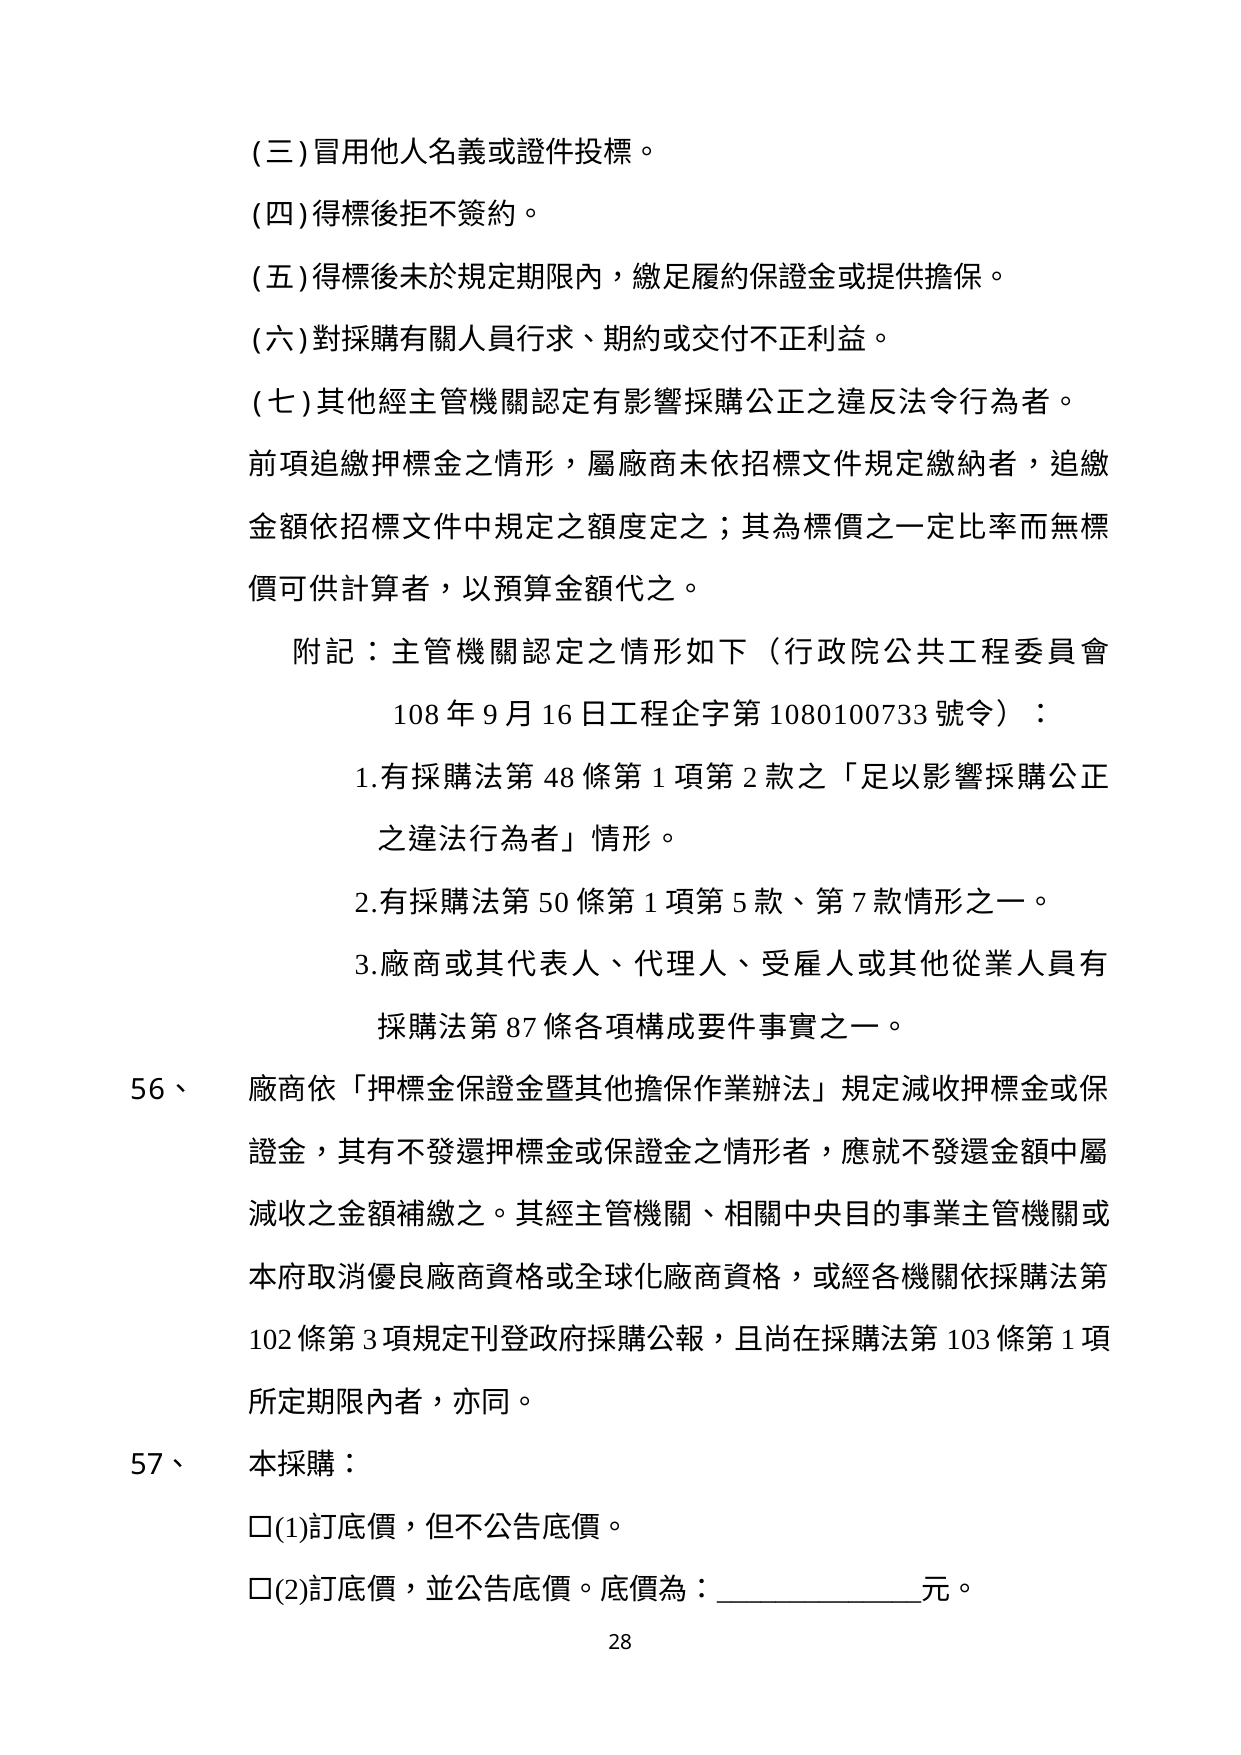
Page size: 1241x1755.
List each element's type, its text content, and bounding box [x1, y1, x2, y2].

text 2.有採購法第50條第1項第5款、第7款情形之一。 [354, 858, 1110, 920]
text (三)冒用他人名義或證件投標。 [248, 108, 1110, 170]
text 前項追繳押標金之情形，屬廠商未依招標文件規定繳納者，追繳金額依招標文件中規定之額度定之；其為標價之一定比率而無標價可供計算者，以預算金額代之。 [248, 420, 1110, 608]
text (四)得標後拒不簽約。 [248, 170, 1110, 233]
text (五)得標後未於規定期限內，繳足履約保證金或提供擔保。 [248, 233, 1110, 295]
text 附記：主管機關認定之情形如下（行政院公共工程委員會108年9月16日工程企字第1080100733號令）： [292, 608, 1110, 733]
text 3.廠商或其代表人、代理人、受雇人或其他從業人員有採購法第87條各項構成要件事實之一。 [354, 920, 1110, 1045]
text (1)訂底價，但不公告底價。 [247, 1483, 1110, 1545]
list 本採購： [130, 1420, 1110, 1483]
text 1.有採購法第48條第1項第2款之「足以影響採購公正之違法行為者」情形。 [354, 733, 1110, 858]
text (七)其他經主管機關認定有影響採購公正之違反法令行為者。 [248, 358, 1110, 420]
text (六)對採購有關人員行求、期約或交付不正利益。 [248, 295, 1110, 358]
text (2)訂底價，並公告底價。底價為：______________元。 [247, 1545, 1110, 1608]
list 廠商依「押標金保證金暨其他擔保作業辦法」規定減收押標金或保證金，其有不發還押標金或保證金之情形者，應就不發還金額中屬減收之金額補繳之。其經主管機關、相關中央目的事業主管機關或本府取消優良廠商資格或全球化廠商資格，或經各機關依採購法第102條第3項規定刊登政府採購公報，且尚在採購法第103條第1項所定期限內者，亦同。 [130, 1045, 1110, 1420]
